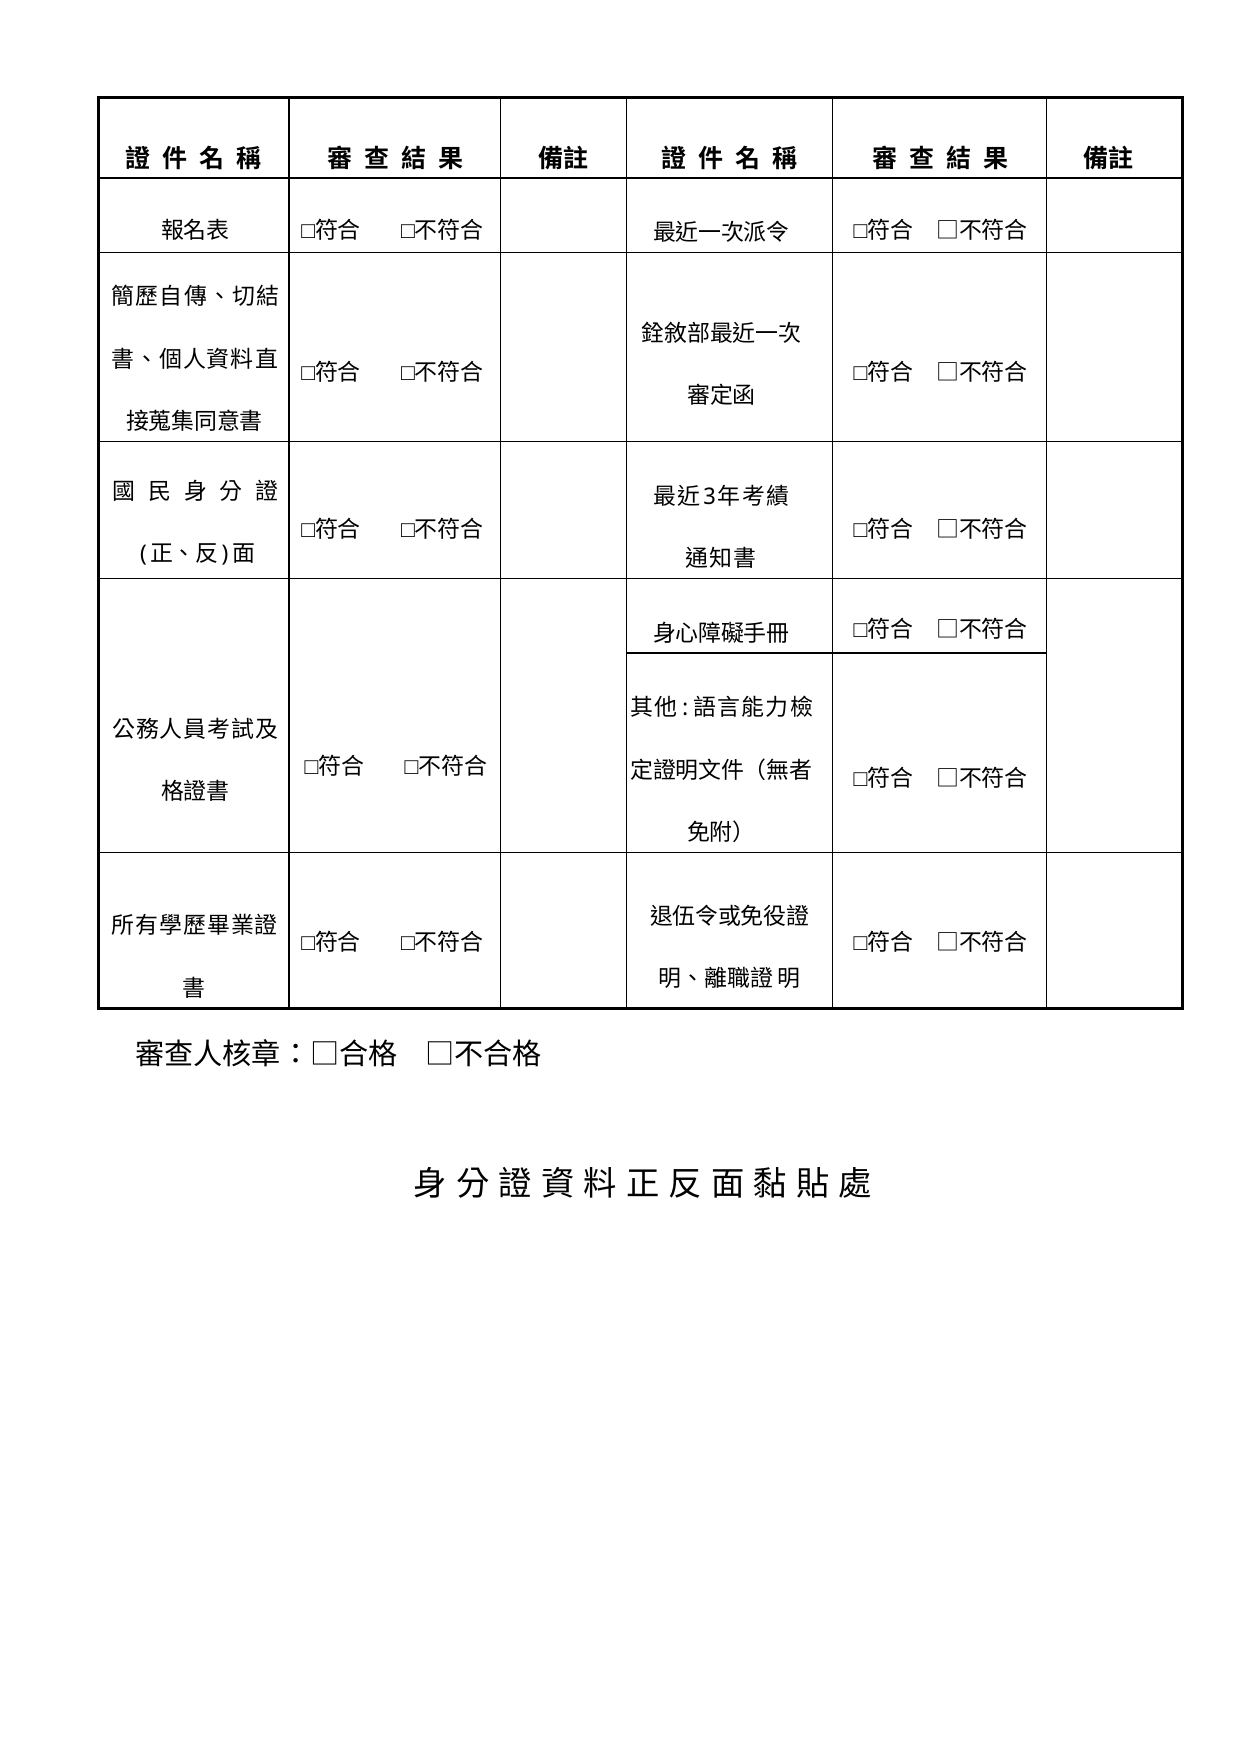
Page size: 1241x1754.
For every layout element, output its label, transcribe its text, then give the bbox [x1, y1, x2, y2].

table_cell 簡歷自傳、切結 書、個人資料直接蒐集同意書 [100, 253, 288, 441]
table_cell 其他:語言能力檢定證明文件（無者免附） [627, 654, 832, 851]
text 身 分 證 資 料 正 反 面 黏 貼 處 [413, 1139, 1181, 1202]
table_cell □符合 □不符合 [833, 179, 1046, 251]
table_cell 退伍令或免役證明、離職證明 [627, 853, 832, 1007]
table_cell □符合 □不符合 [833, 654, 1046, 851]
table_cell 公務人員考試及格證書 [100, 579, 288, 851]
table_cell □符合 □不符合 [290, 179, 500, 251]
table_header 審 查 結 果 [833, 99, 1046, 177]
table_cell [501, 442, 626, 577]
table_header 證 件 名 稱 [100, 99, 288, 177]
table_cell [1047, 179, 1181, 251]
table_cell 報名表 [100, 179, 288, 251]
table_cell 所有學歷畢業證書 [100, 853, 288, 1007]
table_cell □符合 □不符合 [833, 579, 1046, 652]
table_cell 最近一次派令 [627, 179, 832, 251]
table_cell [501, 253, 626, 441]
table_cell [501, 853, 626, 1007]
table_cell [1047, 579, 1181, 851]
table_cell □符合 □不符合 [290, 853, 500, 1007]
table_cell [1047, 853, 1181, 1007]
table_cell □符合 □不符合 [833, 442, 1046, 577]
table_cell □符合 □不符合 [290, 579, 500, 851]
table_header 備註 [501, 99, 626, 177]
table_cell [501, 179, 626, 251]
table_cell □符合 □不符合 [833, 253, 1046, 441]
table_header 審 查 結 果 [290, 99, 500, 177]
text 審查人核章：□合格 □不合格 [135, 1010, 1152, 1073]
table_cell 銓敘部最近一次 審定函 [627, 253, 832, 441]
table_cell □符合 □不符合 [833, 853, 1046, 1007]
table_cell [1047, 442, 1181, 577]
table_cell □符合 □不符合 [290, 253, 500, 441]
table_cell 身心障礙手冊 [627, 579, 832, 652]
table_header 證 件 名 稱 [627, 99, 832, 177]
table_header 備註 [1047, 99, 1181, 177]
table_cell 國 民 身 分 證(正、反)面 [100, 442, 288, 577]
table_cell □符合 □不符合 [290, 442, 500, 577]
table_cell [501, 579, 626, 851]
table_cell 最近3年考績 通知書 [627, 442, 832, 577]
table_cell [1047, 253, 1181, 441]
